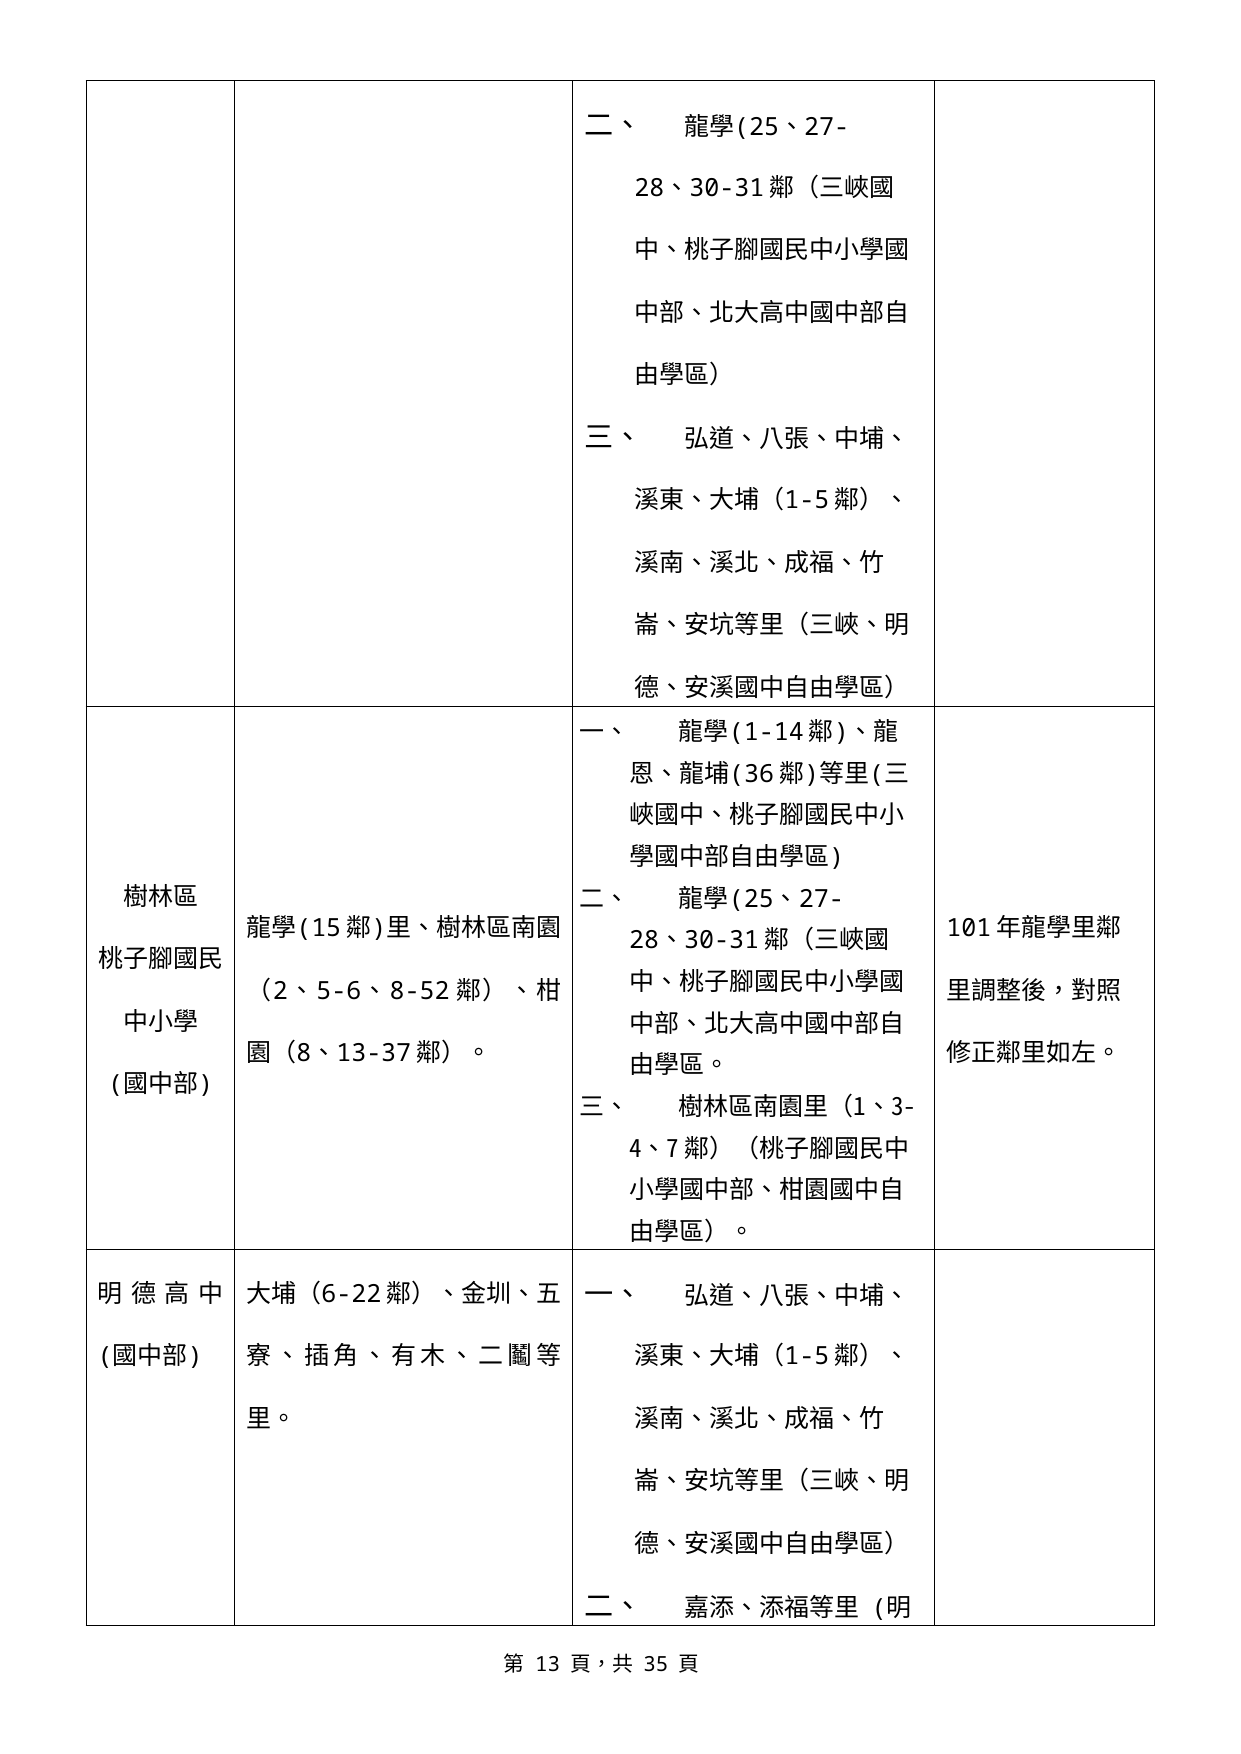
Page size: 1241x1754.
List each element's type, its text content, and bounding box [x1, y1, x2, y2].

table_cell [87, 81, 234, 706]
table_cell 大埔（6-22鄰）、金圳、五寮、插角、有木、二鬮等里。 [235, 1250, 572, 1625]
table_cell [935, 1250, 1154, 1625]
table_cell 樹林區 桃子腳國民中小學 (國中部) [87, 707, 234, 1249]
table_cell 明德高中(國中部) [87, 1250, 234, 1625]
table_cell 101年龍學里鄰里調整後，對照修正鄰里如左。 [935, 707, 1154, 1249]
table_cell 龍學(1-14鄰)、龍恩、龍埔(36鄰)等里(三峽國中、桃子腳國民中小學國中部自由學區) 龍學(25、27-28、30-31鄰（三峽國中、桃子腳國民中小學國中部、北大高中國中部自由學區。 樹林區南園里（1、3-4、7鄰）（桃子腳國民中小學國中部、柑園國中自由學區）。 [573, 707, 934, 1249]
table_cell 龍學(1-14)、龍恩、龍埔(36鄰)（桃子腳國民中小學國中部、三峽國中自由學區） 龍學(25、27-28、30-31鄰（三峽國中、桃子腳國民中小學國中部、北大高中國中部自由學區） 弘道、八張、中埔、溪東、大埔（1-5鄰）、溪南、溪北、成福、竹崙、安坑等里（三峽、明德、安溪國中自由學區） [573, 81, 934, 706]
table_cell 弘道、八張、中埔、溪東、大埔（1-5鄰）、溪南、溪北、成福、竹崙、安坑等里（三峽、明德、安溪國中自由學區） 嘉添、添福等里 (明德、安溪國中自由學區) [573, 1250, 934, 1625]
table_cell [235, 81, 572, 706]
table_cell 龍學(15鄰)里、樹林區南園（2、5-6、8-52鄰）、柑園（8、13-37鄰）。 [235, 707, 572, 1249]
table_cell [935, 81, 1154, 706]
